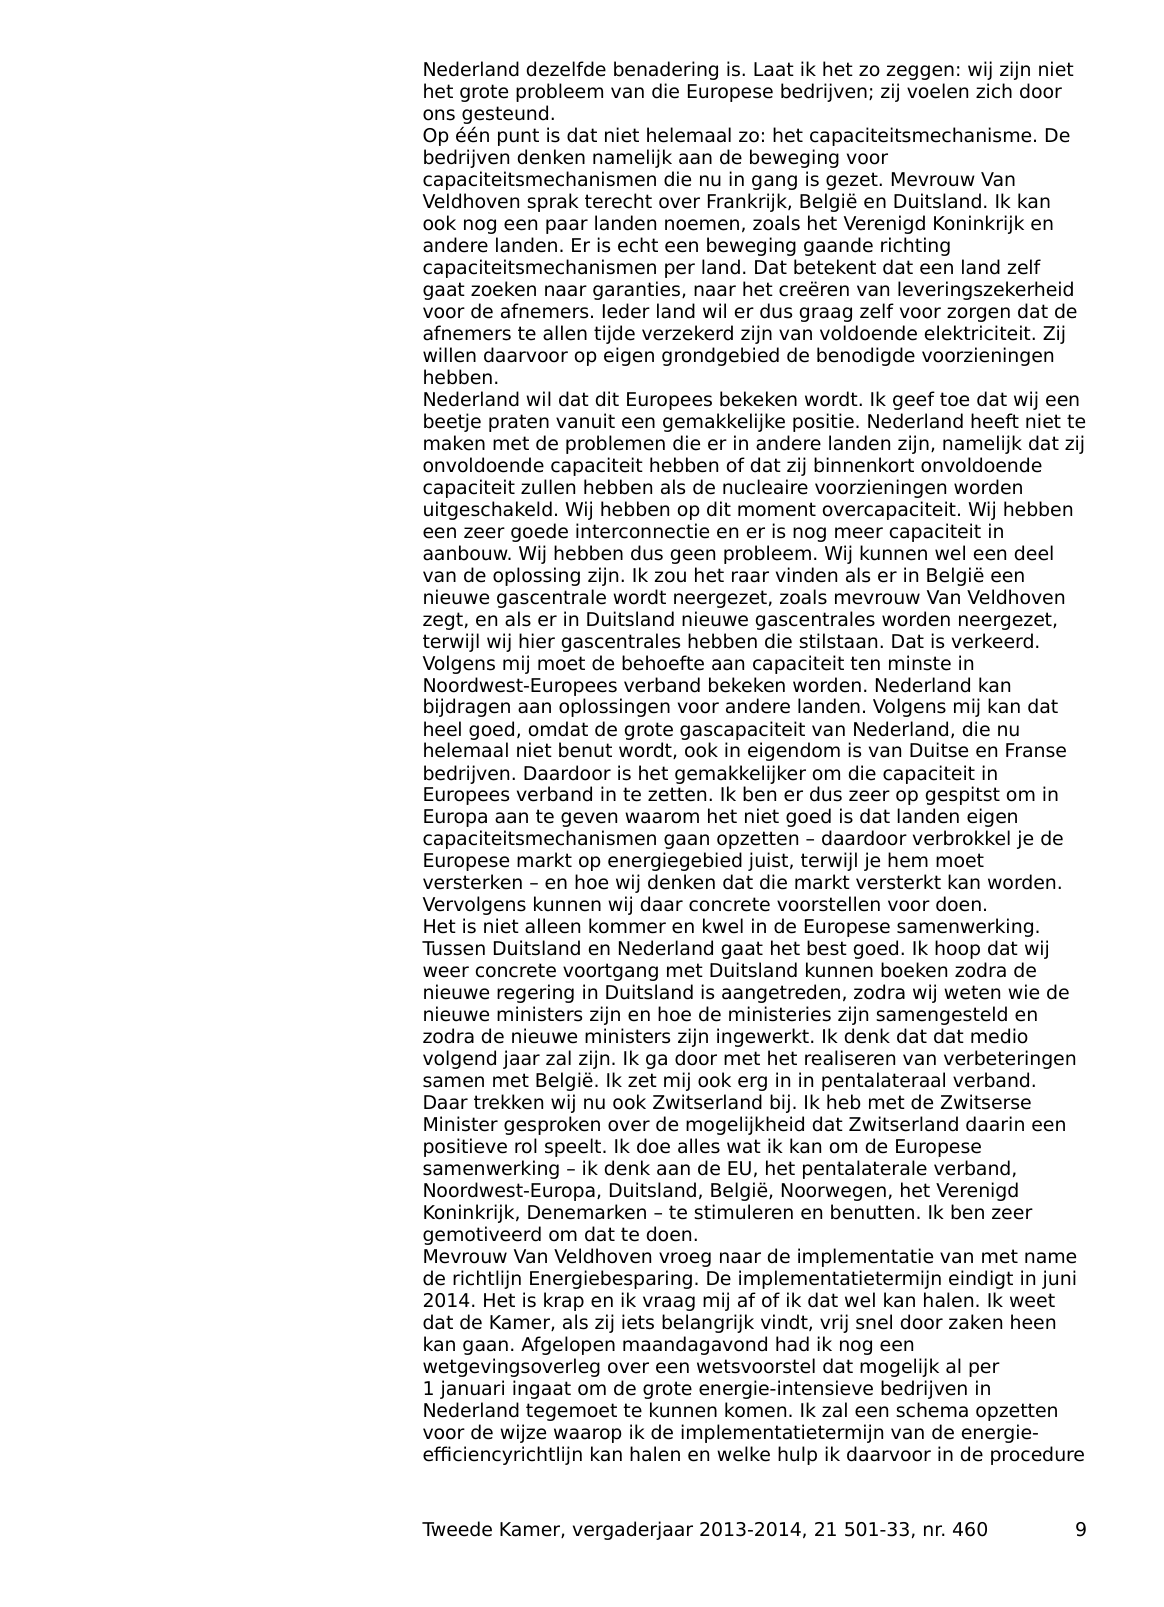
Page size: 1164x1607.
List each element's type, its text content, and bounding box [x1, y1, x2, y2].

text Op één punt is dat niet helemaal zo: het capaciteitsmechanisme. De bedrijven denken namelijk aan de beweging voor capaciteitsmechanismen die nu in gang is gezet. Mevrouw Van Veldhoven sprak terecht over Frankrijk, België en Duitsland. Ik kan ook nog een paar landen noemen, zoals het Verenigd Koninkrijk en andere landen. Er is echt een beweging gaande richting capaciteitsmechanismen per land. Dat betekent dat een land zelf gaat zoeken naar garanties, naar het creëren van leveringszekerheid voor de afnemers. Ieder land wil er dus graag zelf voor zorgen dat de afnemers te allen tijde verzekerd zijn van voldoende elektriciteit. Zij willen daarvoor op eigen grondgebied de benodigde voorzieningen hebben. [422, 125, 1087, 389]
text Nederland dezelfde benadering is. Laat ik het zo zeggen: wij zijn niet het grote probleem van die Europese bedrijven; zij voelen zich door ons gesteund. [422, 59, 1087, 125]
text Het is niet alleen kommer en kwel in de Europese samenwerking. Tussen Duitsland en Nederland gaat het best goed. Ik hoop dat wij weer concrete voortgang met Duitsland kunnen boeken zodra de nieuwe regering in Duitsland is aangetreden, zodra wij weten wie de nieuwe ministers zijn en hoe de ministeries zijn samengesteld en zodra de nieuwe ministers zijn ingewerkt. Ik denk dat dat medio volgend jaar zal zijn. Ik ga door met het realiseren van verbeteringen samen met België. Ik zet mij ook erg in in pentalateraal verband. Daar trekken wij nu ook Zwitserland bij. Ik heb met de Zwitserse Minister gesproken over de mogelijkheid dat Zwitserland daarin een positieve rol speelt. Ik doe alles wat ik kan om de Europese samenwerking – ik denk aan de EU, het pentalaterale verband, Noordwest-Europa, Duitsland, België, Noorwegen, het Verenigd Koninkrijk, Denemarken – te stimuleren en benutten. Ik ben zeer gemotiveerd om dat te doen. [422, 916, 1087, 1246]
text Mevrouw Van Veldhoven vroeg naar de implementatie van met name de richtlijn Energiebesparing. De implementatietermijn eindigt in juni 2014. Het is krap en ik vraag mij af of ik dat wel kan halen. Ik weet dat de Kamer, als zij iets belangrijk vindt, vrij snel door zaken heen kan gaan. Afgelopen maandagavond had ik nog een wetgevingsoverleg over een wetsvoorstel dat mogelijk al per 1 januari ingaat om de grote energie-intensieve bedrijven in Nederland tegemoet te kunnen komen. Ik zal een schema opzetten voor de wijze waarop ik de implementatietermijn van de energie-efficiencyrichtlijn kan halen en welke hulp ik daarvoor in de procedure [422, 1246, 1087, 1466]
text Nederland wil dat dit Europees bekeken wordt. Ik geef toe dat wij een beetje praten vanuit een gemakkelijke positie. Nederland heeft niet te maken met de problemen die er in andere landen zijn, namelijk dat zij onvoldoende capaciteit hebben of dat zij binnenkort onvoldoende capaciteit zullen hebben als de nucleaire voorzieningen worden uitgeschakeld. Wij hebben op dit moment overcapaciteit. Wij hebben een zeer goede interconnectie en er is nog meer capaciteit in aanbouw. Wij hebben dus geen probleem. Wij kunnen wel een deel van de oplossing zijn. Ik zou het raar vinden als er in België een nieuwe gascentrale wordt neergezet, zoals mevrouw Van Veldhoven zegt, en als er in Duitsland nieuwe gascentrales worden neergezet, terwijl wij hier gascentrales hebben die stilstaan. Dat is verkeerd. Volgens mij moet de behoefte aan capaciteit ten minste in Noordwest-Europees verband bekeken worden. Nederland kan bijdragen aan oplossingen voor andere landen. Volgens mij kan dat heel goed, omdat de grote gascapaciteit van Nederland, die nu helemaal niet benut wordt, ook in eigendom is van Duitse en Franse bedrijven. Daardoor is het gemakkelijker om die capaciteit in Europees verband in te zetten. Ik ben er dus zeer op gespitst om in Europa aan te geven waarom het niet goed is dat landen eigen capaciteitsmechanismen gaan opzetten – daardoor verbrokkel je de Europese markt op energiegebied juist, terwijl je hem moet versterken – en hoe wij denken dat die markt versterkt kan worden. Vervolgens kunnen wij daar concrete voorstellen voor doen. [422, 389, 1087, 916]
